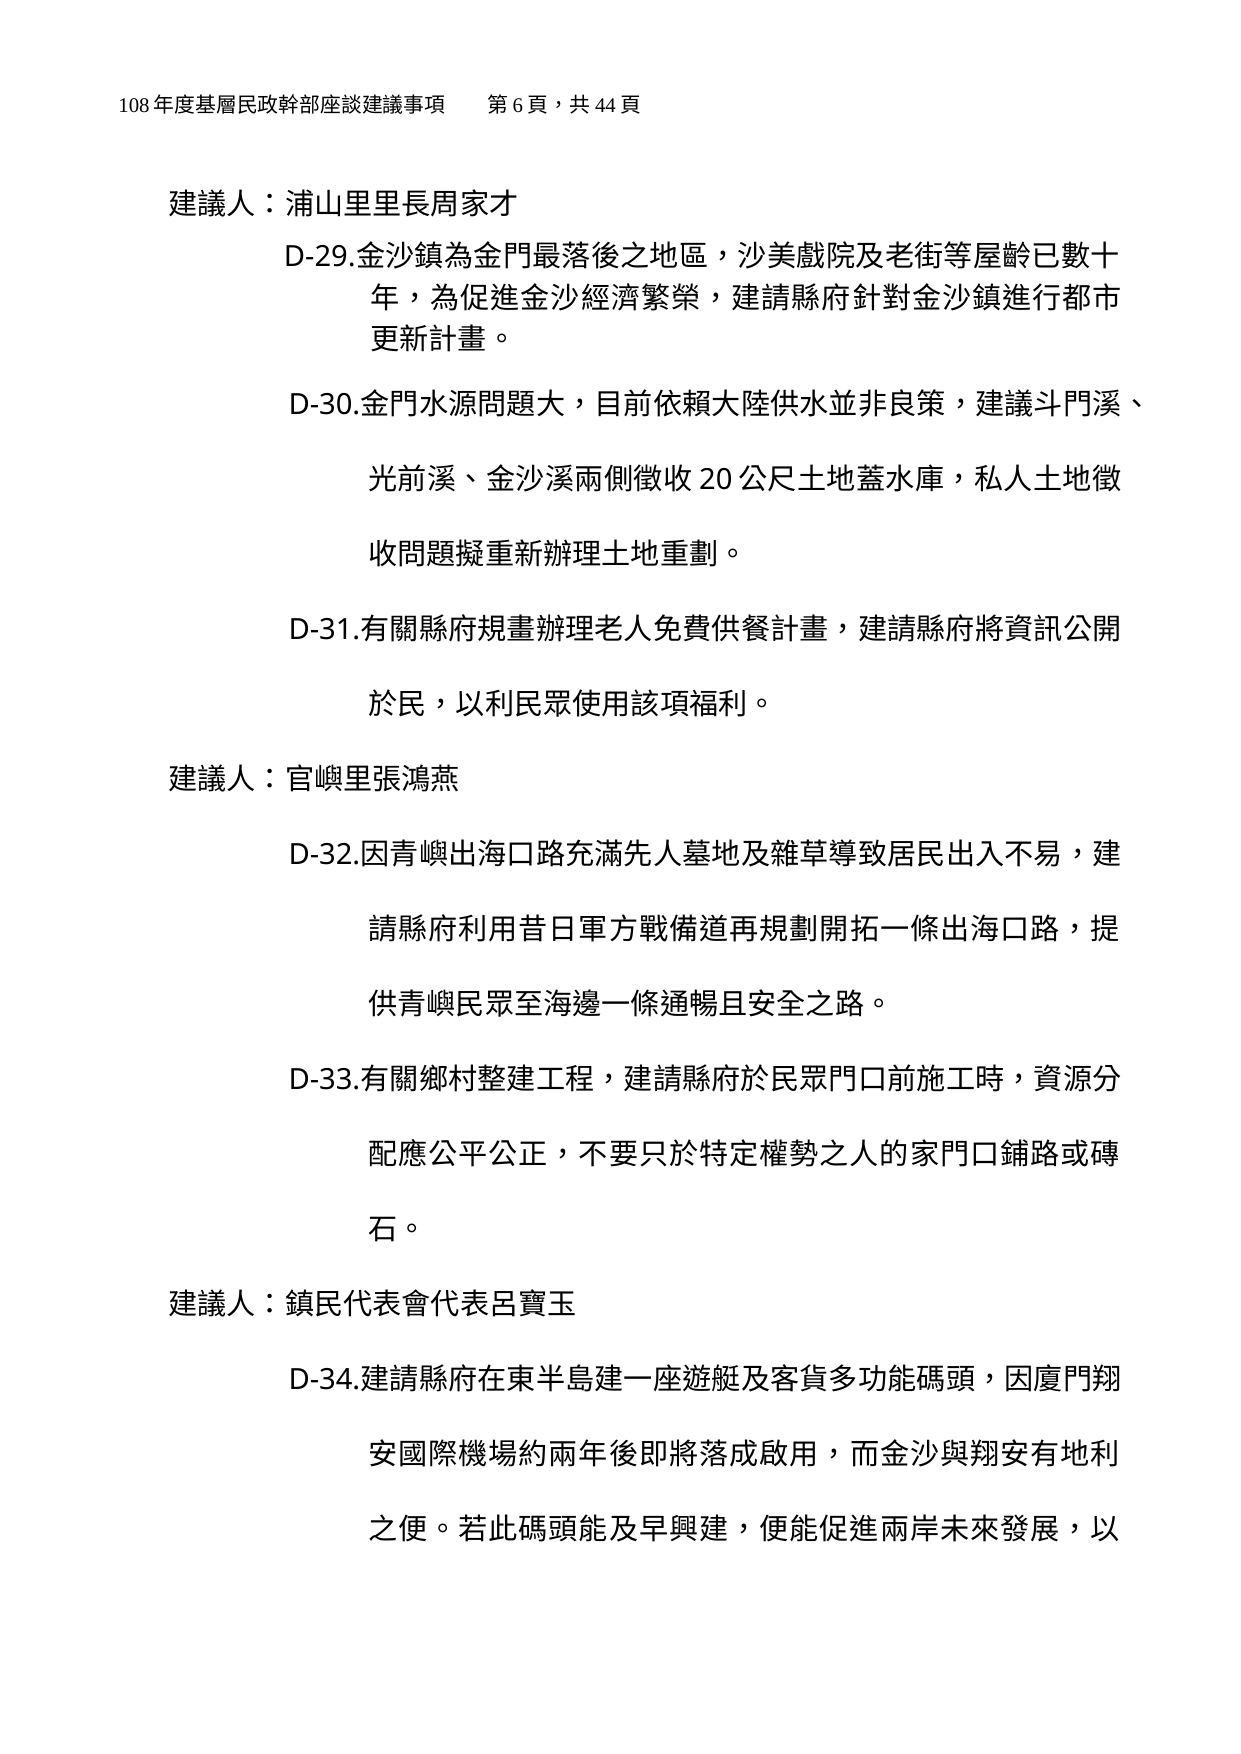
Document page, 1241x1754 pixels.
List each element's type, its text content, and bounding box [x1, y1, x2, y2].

text D-30.金門水源問題大，目前依賴大陸供水並非良策，建議斗門溪、光前溪、金沙溪兩側徵收20公尺土地蓋水庫，私人土地徵收問題擬重新辦理土地重劃。 [281, 358, 1122, 583]
text 建議人：浦山里里長周家才 [168, 158, 1122, 233]
text D-31.有關縣府規畫辦理老人免費供餐計畫，建請縣府將資訊公開於民，以利民眾使用該項福利。 [281, 583, 1122, 733]
text D-33.有關鄉村整建工程，建請縣府於民眾門口前施工時，資源分配應公平公正，不要只於特定權勢之人的家門口鋪路或磚石。 [281, 1033, 1122, 1258]
text D-29.金沙鎮為金門最落後之地區，沙美戲院及老街等屋齡已數十年，為促進金沙經濟繁榮，建請縣府針對金沙鎮進行都市更新計畫。 [268, 233, 1122, 358]
text 建議人：官嶼里張鴻燕 [168, 733, 1122, 808]
text D-32.因青嶼出海口路充滿先人墓地及雜草導致居民出入不易，建請縣府利用昔日軍方戰備道再規劃開拓一條出海口路，提供青嶼民眾至海邊一條通暢且安全之路。 [281, 808, 1122, 1033]
text 建議人：鎮民代表會代表呂寶玉 [168, 1258, 1122, 1333]
text D-34.建請縣府在東半島建一座遊艇及客貨多功能碼頭，因廈門翔安國際機場約兩年後即將落成啟用，而金沙與翔安有地利之便。若此碼頭能及早興建，便能促進兩岸未來發展，以 [281, 1333, 1122, 1558]
